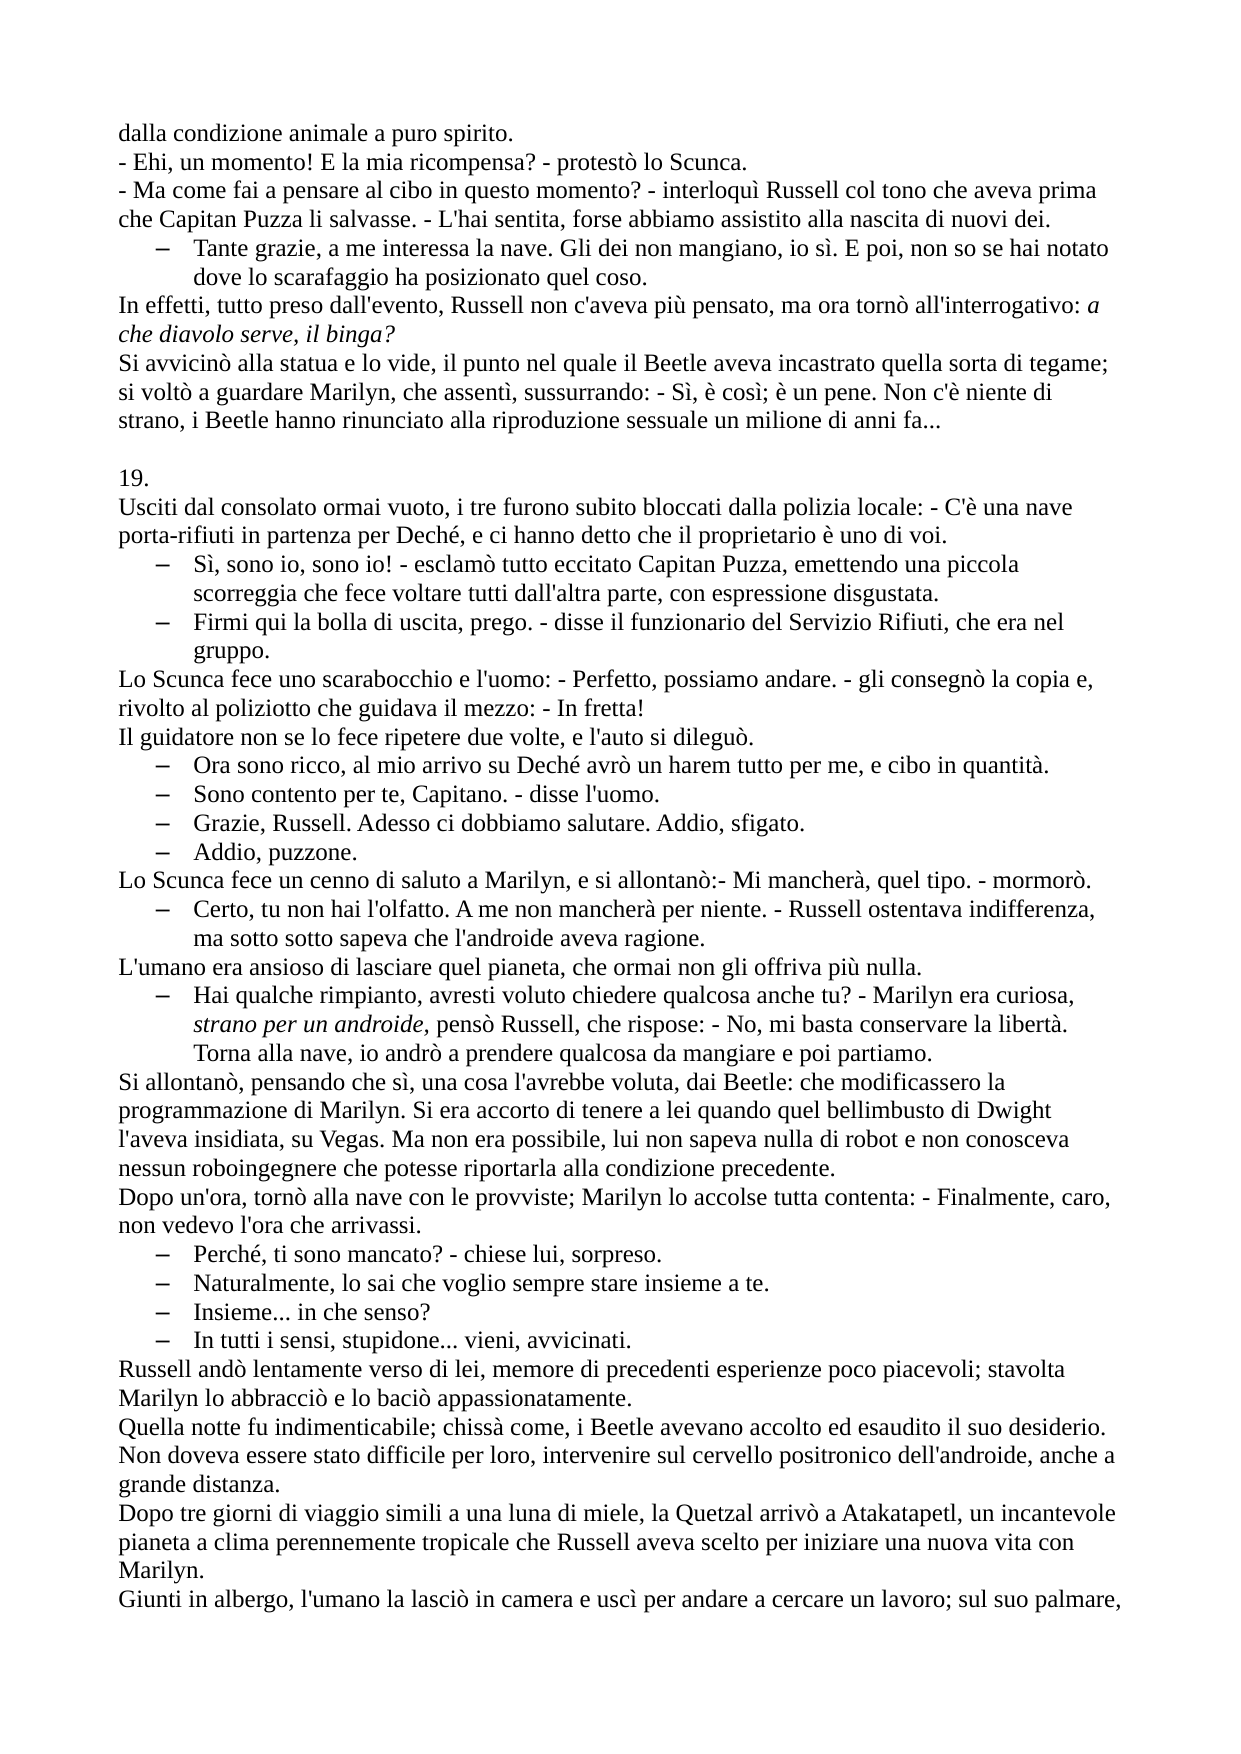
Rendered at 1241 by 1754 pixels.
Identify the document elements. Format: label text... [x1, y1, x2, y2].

text Il guidatore non se lo fece ripetere due volte, e l'auto si dileguò. [118, 722, 1122, 751]
text Giunti in albergo, l'umano la lasciò in camera e uscì per andare a cercare un lavoro; sul suo palmare, [118, 1584, 1122, 1613]
text L'umano era ansioso di lasciare quel pianeta, che ormai non gli offriva più nulla. [118, 952, 1122, 981]
text dalla condizione animale a puro spirito. [118, 118, 1122, 147]
text Si avvicinò alla statua e lo vide, il punto nel quale il Beetle aveva incastrato quella sorta di tegame; si voltò a guardare Marilyn, che assentì, sussurrando: - Sì, è così; è un pene. Non c'è niente di strano, i Beetle hanno rinunciato alla riproduzione sessuale un milione di anni fa... [118, 348, 1122, 434]
list Perché, ti sono mancato? - chiese lui, sorpreso. [156, 1239, 1122, 1268]
list Firmi qui la bolla di uscita, prego. - disse il funzionario del Servizio Rifiuti, che era nel gruppo. [156, 607, 1122, 664]
list Certo, tu non hai l'olfatto. A me non mancherà per niente. - Russell ostentava indifferenza, ma sotto sotto sapeva che l'androide aveva ragione. [156, 894, 1122, 952]
text - Ehi, un momento! E la mia ricompensa? - protestò lo Scunca. [118, 147, 1122, 176]
list Ora sono ricco, al mio arrivo su Deché avrò un harem tutto per me, e cibo in quantità. [156, 751, 1122, 779]
text Dopo un'ora, tornò alla nave con le provviste; Marilyn lo accolse tutta contenta: - Finalmente, caro, non vedevo l'ora che arrivassi. [118, 1182, 1122, 1239]
text Russell andò lentamente verso di lei, memore di precedenti esperienze poco piacevoli; stavolta Marilyn lo abbracciò e lo baciò appassionatamente. [118, 1354, 1122, 1412]
list Insieme... in che senso? [156, 1297, 1122, 1326]
list In tutti i sensi, stupidone... vieni, avvicinati. [156, 1326, 1122, 1354]
text 19. [118, 463, 1122, 492]
list Addio, puzzone. [156, 837, 1122, 866]
list Grazie, Russell. Adesso ci dobbiamo salutare. Addio, sfigato. [156, 808, 1122, 837]
text Lo Scunca fece un cenno di saluto a Marilyn, e si allontanò:- Mi mancherà, quel tipo. - mormorò. [118, 866, 1122, 894]
text Si allontanò, pensando che sì, una cosa l'avrebbe voluta, dai Beetle: che modificassero la programmazione di Marilyn. Si era accorto di tenere a lei quando quel bellimbusto di Dwight l'aveva insidiata, su Vegas. Ma non era possibile, lui non sapeva nulla di robot e non conosceva nessun roboingegnere che potesse riportarla alla condizione precedente. [118, 1067, 1122, 1182]
text Usciti dal consolato ormai vuoto, i tre furono subito bloccati dalla polizia locale: - C'è una nave porta-rifiuti in partenza per Deché, e ci hanno detto che il proprietario è uno di voi. [118, 492, 1122, 549]
list Naturalmente, lo sai che voglio sempre stare insieme a te. [156, 1268, 1122, 1297]
list Sì, sono io, sono io! - esclamò tutto eccitato Capitan Puzza, emettendo una piccola scorreggia che fece voltare tutti dall'altra parte, con espressione disgustata. [156, 549, 1122, 607]
text Dopo tre giorni di viaggio simili a una luna di miele, la Quetzal arrivò a Atakatapetl, un incantevole pianeta a clima perennemente tropicale che Russell aveva scelto per iniziare una nuova vita con Marilyn. [118, 1498, 1122, 1584]
text In effetti, tutto preso dall'evento, Russell non c'aveva più pensato, ma ora tornò all'interrogativo: a che diavolo serve, il binga? [118, 291, 1122, 348]
list Hai qualche rimpianto, avresti voluto chiedere qualcosa anche tu? - Marilyn era curiosa, strano per un androide, pensò Russell, che rispose: - No, mi basta conservare la libertà. Torna alla nave, io andrò a prendere qualcosa da mangiare e poi partiamo. [156, 981, 1122, 1067]
list Sono contento per te, Capitano. - disse l'uomo. [156, 779, 1122, 808]
text Quella notte fu indimenticabile; chissà come, i Beetle avevano accolto ed esaudito il suo desiderio. Non doveva essere stato difficile per loro, intervenire sul cervello positronico dell'androide, anche a grande distanza. [118, 1412, 1122, 1498]
text - Ma come fai a pensare al cibo in questo momento? - interloquì Russell col tono che aveva prima che Capitan Puzza li salvasse. - L'hai sentita, forse abbiamo assistito alla nascita di nuovi dei. [118, 176, 1122, 233]
list Tante grazie, a me interessa la nave. Gli dei non mangiano, io sì. E poi, non so se hai notato dove lo scarafaggio ha posizionato quel coso. [156, 233, 1122, 291]
text Lo Scunca fece uno scarabocchio e l'uomo: - Perfetto, possiamo andare. - gli consegnò la copia e, rivolto al poliziotto che guidava il mezzo: - In fretta! [118, 664, 1122, 722]
